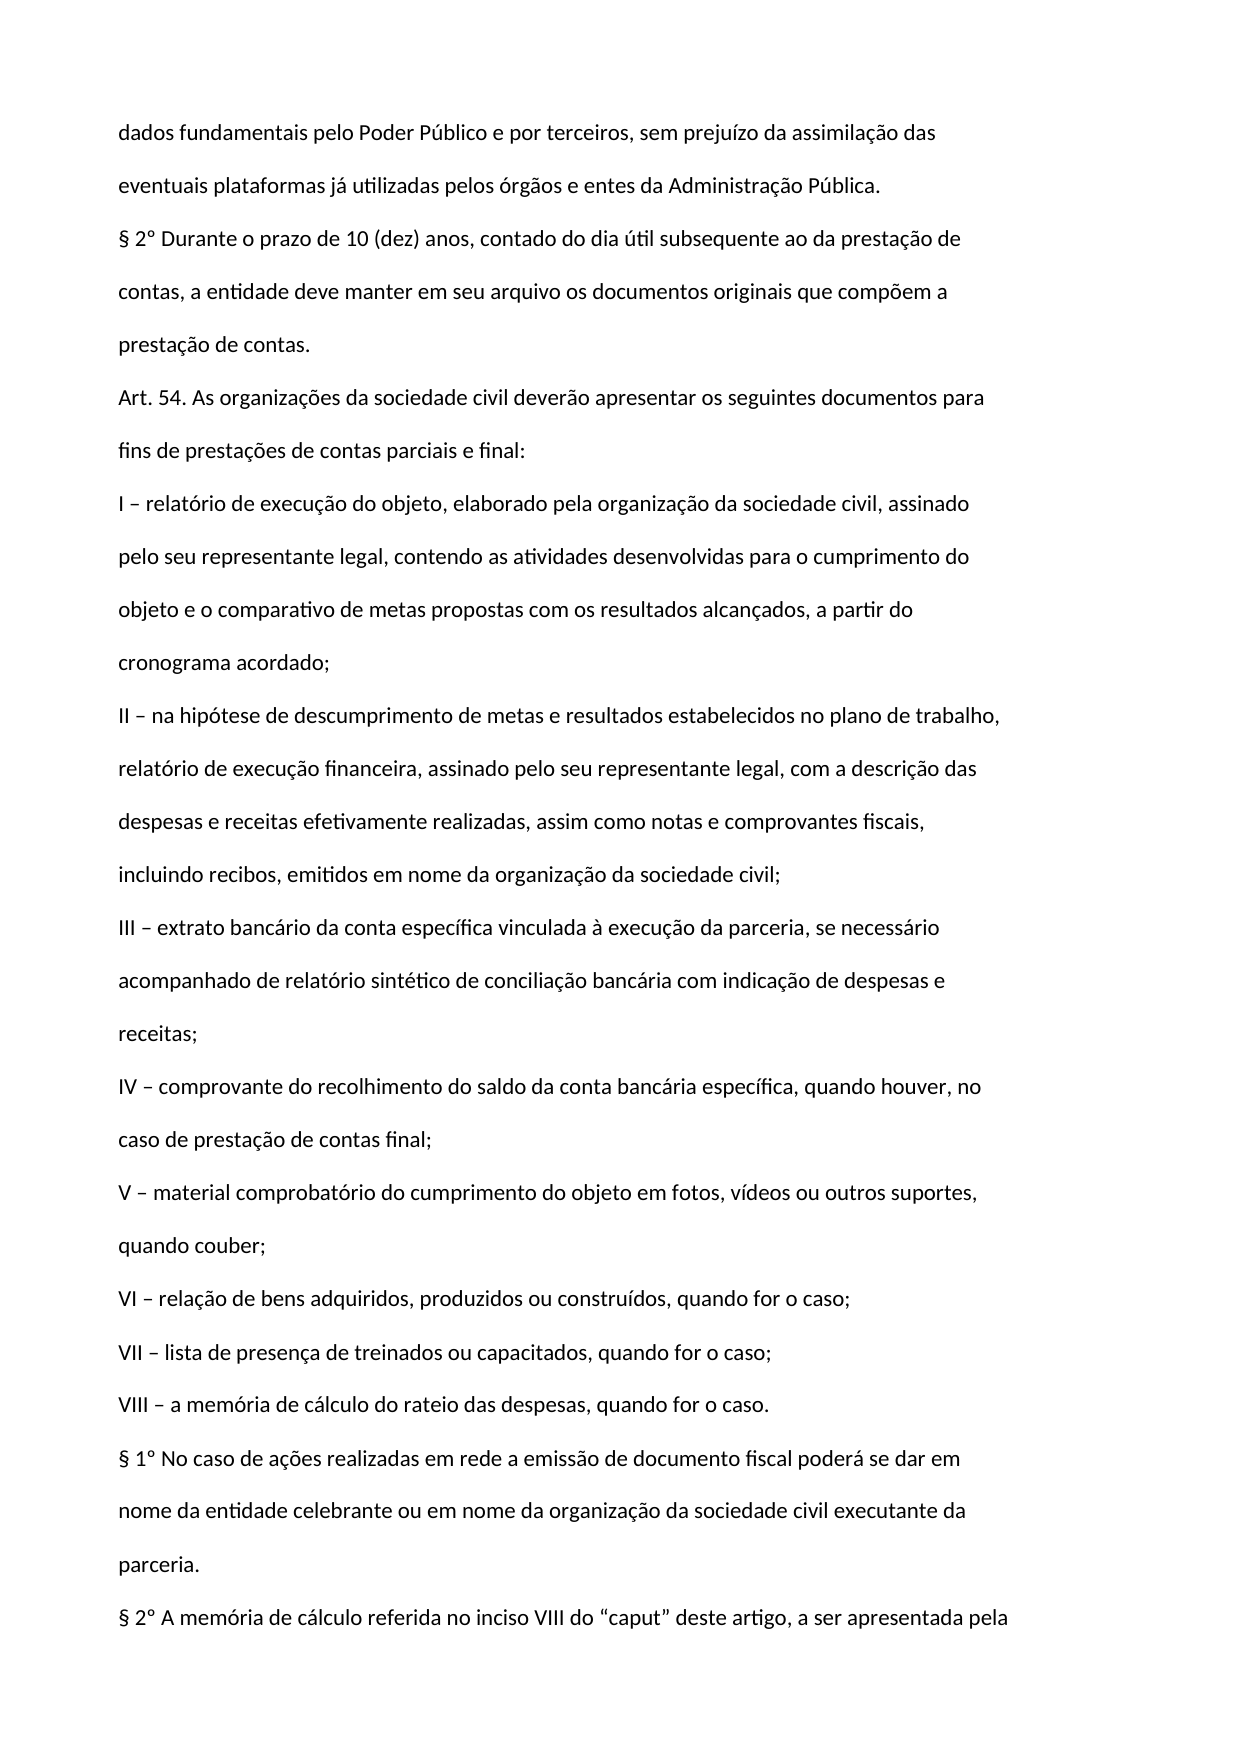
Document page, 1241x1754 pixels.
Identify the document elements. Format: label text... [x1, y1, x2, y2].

text § 2º A memória de cálculo referida no inciso VIII do “caput” deste artigo, a ser apresentada pela [118, 1603, 1122, 1631]
text V – material comprobatório do cumprimento do objeto em fotos, vídeos ou outros suportes, [118, 1178, 1122, 1207]
text Art. 54. As organizações da sociedade civil deverão apresentar os seguintes documentos para [118, 383, 1122, 411]
text § 1º No caso de ações realizadas em rede a emissão de documento fiscal poderá se dar em [118, 1444, 1122, 1472]
text II – na hipótese de descumprimento de metas e resultados estabelecidos no plano de trabalho, [118, 701, 1122, 729]
text VI – relação de bens adquiridos, produzidos ou construídos, quando for o caso; [118, 1284, 1122, 1313]
text acompanhado de relatório sintético de conciliação bancária com indicação de despesas e [118, 966, 1122, 994]
text relatório de execução financeira, assinado pelo seu representante legal, com a descrição das [118, 754, 1122, 782]
text incluindo recibos, emitidos em nome da organização da sociedade civil; [118, 860, 1122, 888]
text eventuais plataformas já utilizadas pelos órgãos e entes da Administração Pública. [118, 171, 1122, 199]
text caso de prestação de contas final; [118, 1126, 1122, 1153]
text VIII – a memória de cálculo do rateio das despesas, quando for o caso. [118, 1391, 1122, 1419]
text § 2º Durante o prazo de 10 (dez) anos, contado do dia útil subsequente ao da prestação de [118, 224, 1122, 252]
text parceria. [118, 1550, 1122, 1578]
text nome da entidade celebrante ou em nome da organização da sociedade civil executante da [118, 1497, 1122, 1525]
text III – extrato bancário da conta específica vinculada à execução da parceria, se necessário [118, 913, 1122, 941]
text VII – lista de presença de treinados ou capacitados, quando for o caso; [118, 1338, 1122, 1366]
text cronograma acordado; [118, 648, 1122, 676]
text despesas e receitas efetivamente realizadas, assim como notas e comprovantes fiscais, [118, 807, 1122, 835]
text prestação de contas. [118, 330, 1122, 358]
text fins de prestações de contas parciais e final: [118, 436, 1122, 464]
text receitas; [118, 1019, 1122, 1047]
text objeto e o comparativo de metas propostas com os resultados alcançados, a partir do [118, 595, 1122, 623]
text I – relatório de execução do objeto, elaborado pela organização da sociedade civil, assinado [118, 489, 1122, 517]
text dados fundamentais pelo Poder Público e por terceiros, sem prejuízo da assimilação das [118, 118, 1122, 146]
text IV – comprovante do recolhimento do saldo da conta bancária específica, quando houver, no [118, 1072, 1122, 1101]
text contas, a entidade deve manter em seu arquivo os documentos originais que compõem a [118, 277, 1122, 305]
text quando couber; [118, 1232, 1122, 1259]
text pelo seu representante legal, contendo as atividades desenvolvidas para o cumprimento do [118, 542, 1122, 570]
